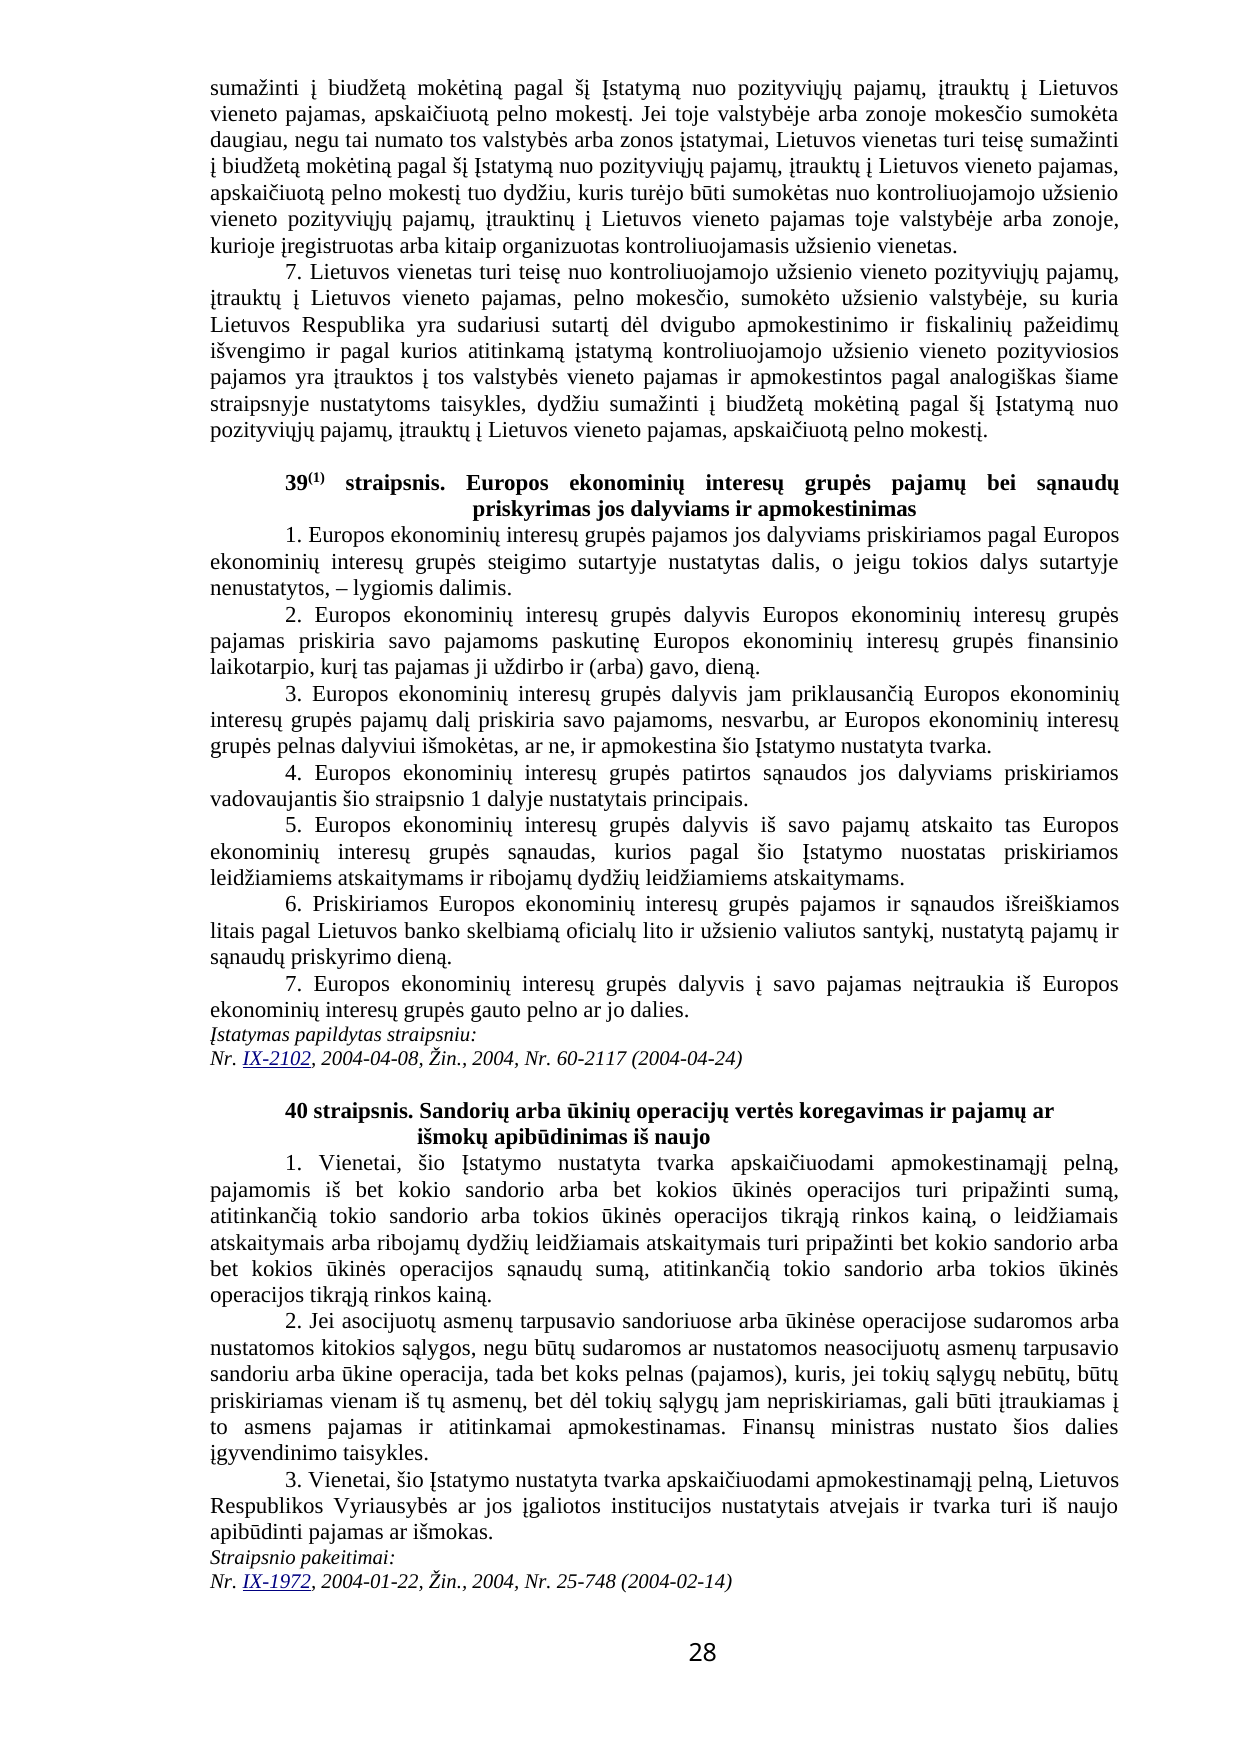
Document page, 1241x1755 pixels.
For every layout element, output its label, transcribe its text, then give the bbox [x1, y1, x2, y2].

text 4. Europos ekonominių interesų grupės patirtos sąnaudos jos dalyviams priskiriamos vadovaujantis šio straipsnio 1 dalyje nustatytais principais. [210, 759, 1120, 811]
text 2. Europos ekonominių interesų grupės dalyvis Europos ekonominių interesų grupės pajamas priskiria savo pajamoms paskutinę Europos ekonominių interesų grupės finansinio laikotarpio, kurį tas pajamas ji uždirbo ir (arba) gavo, dieną. [210, 601, 1120, 680]
text 3. Vienetai, šio Įstatymo nustatyta tvarka apskaičiuodami apmokestinamąjį pelną, Lietuvos Respublikos Vyriausybės ar jos įgaliotos institucijos nustatytais atvejais ir tvarka turi iš naujo apibūdinti pajamas ar išmokas. [210, 1466, 1120, 1545]
text 6. Priskiriamos Europos ekonominių interesų grupės pajamos ir sąnaudos išreiškiamos litais pagal Lietuvos banko skelbiamą oficialų lito ir užsienio valiutos santykį, nustatytą pajamų ir sąnaudų priskyrimo dieną. [210, 891, 1120, 969]
text 1. Vienetai, šio Įstatymo nustatyta tvarka apskaičiuodami apmokestinamąjį pelną, pajamomis iš bet kokio sandorio arba bet kokios ūkinės operacijos turi pripažinti sumą, atitinkančią tokio sandorio arba tokios ūkinės operacijos tikrąją rinkos kainą, o leidžiamais atskaitymais arba ribojamų dydžių leidžiamais atskaitymais turi pripažinti bet kokio sandorio arba bet kokios ūkinės operacijos sąnaudų sumą, atitinkančią tokio sandorio arba tokios ūkinės operacijos tikrąją rinkos kainą. [210, 1149, 1120, 1308]
text Nr. IX-1972, 2004-01-22, Žin., 2004, Nr. 25-748 (2004-02-14) [210, 1569, 1120, 1593]
text 5. Europos ekonominių interesų grupės dalyvis iš savo pajamų atskaito tas Europos ekonominių interesų grupės sąnaudas, kurios pagal šio Įstatymo nuostatas priskiriamos leidžiamiems atskaitymams ir ribojamų dydžių leidžiamiems atskaitymams. [210, 811, 1120, 891]
text 3. Europos ekonominių interesų grupės dalyvis jam priklausančią Europos ekonominių interesų grupės pajamų dalį priskiria savo pajamoms, nesvarbu, ar Europos ekonominių interesų grupės pelnas dalyviui išmokėtas, ar ne, ir apmokestina šio Įstatymo nustatyta tvarka. [210, 680, 1120, 759]
text 7. Europos ekonominių interesų grupės dalyvis į savo pajamas neįtraukia iš Europos ekonominių interesų grupės gauto pelno ar jo dalies. [210, 969, 1120, 1022]
text Įstatymas papildytas straipsniu: [210, 1022, 1120, 1046]
text 39(1) straipsnis. Europos ekonominių interesų grupės pajamų bei sąnaudų priskyrimas jos dalyviams ir apmokestinimas [285, 469, 1120, 522]
text išmokų apibūdinimas iš naujo [210, 1123, 1120, 1149]
text 7. Lietuvos vienetas turi teisę nuo kontroliuojamojo užsienio vieneto pozityviųjų pajamų, įtrauktų į Lietuvos vieneto pajamas, pelno mokesčio, sumokėto užsienio valstybėje, su kuria Lietuvos Respublika yra sudariusi sutartį dėl dvigubo apmokestinimo ir fiskalinių pažeidimų išvengimo ir pagal kurios atitinkamą įstatymą kontroliuojamojo užsienio vieneto pozityviosios pajamos yra įtrauktos į tos valstybės vieneto pajamas ir apmokestintos pagal analogiškas šiame straipsnyje nustatytoms taisykles, dydžiu sumažinti į biudžetą mokėtiną pagal šį Įstatymą nuo pozityviųjų pajamų, įtrauktų į Lietuvos vieneto pajamas, apskaičiuotą pelno mokestį. [210, 258, 1120, 442]
text 2. Jei asocijuotų asmenų tarpusavio sandoriuose arba ūkinėse operacijose sudaromos arba nustatomos kitokios sąlygos, negu būtų sudaromos ar nustatomos neasocijuotų asmenų tarpusavio sandoriu arba ūkine operacija, tada bet koks pelnas (pajamos), kuris, jei tokių sąlygų nebūtų, būtų priskiriamas vienam iš tų asmenų, bet dėl tokių sąlygų jam nepriskiriamas, gali būti įtraukiamas į to asmens pajamas ir atitinkamai apmokestinamas. Finansų ministras nustato šios dalies įgyvendinimo taisykles. [210, 1308, 1120, 1466]
text sumažinti į biudžetą mokėtiną pagal šį Įstatymą nuo pozityviųjų pajamų, įtrauktų į Lietuvos vieneto pajamas, apskaičiuotą pelno mokestį. Jei toje valstybėje arba zonoje mokesčio sumokėta daugiau, negu tai numato tos valstybės arba zonos įstatymai, Lietuvos vienetas turi teisę sumažinti į biudžetą mokėtiną pagal šį Įstatymą nuo pozityviųjų pajamų, įtrauktų į Lietuvos vieneto pajamas, apskaičiuotą pelno mokestį tuo dydžiu, kuris turėjo būti sumokėtas nuo kontroliuojamojo užsienio vieneto pozityviųjų pajamų, įtrauktinų į Lietuvos vieneto pajamas toje valstybėje arba zonoje, kurioje įregistruotas arba kitaip organizuotas kontroliuojamasis užsienio vienetas. [210, 73, 1120, 258]
text Nr. IX-2102, 2004-04-08, Žin., 2004, Nr. 60-2117 (2004-04-24) [210, 1046, 1120, 1070]
text 1. Europos ekonominių interesų grupės pajamos jos dalyviams priskiriamos pagal Europos ekonominių interesų grupės steigimo sutartyje nustatytas dalis, o jeigu tokios dalys sutartyje nenustatytos, – lygiomis dalimis. [210, 522, 1120, 601]
text 40 straipsnis. Sandorių arba ūkinių operacijų vertės koregavimas ir pajamų ar [210, 1097, 1120, 1123]
text Straipsnio pakeitimai: [210, 1545, 1120, 1569]
